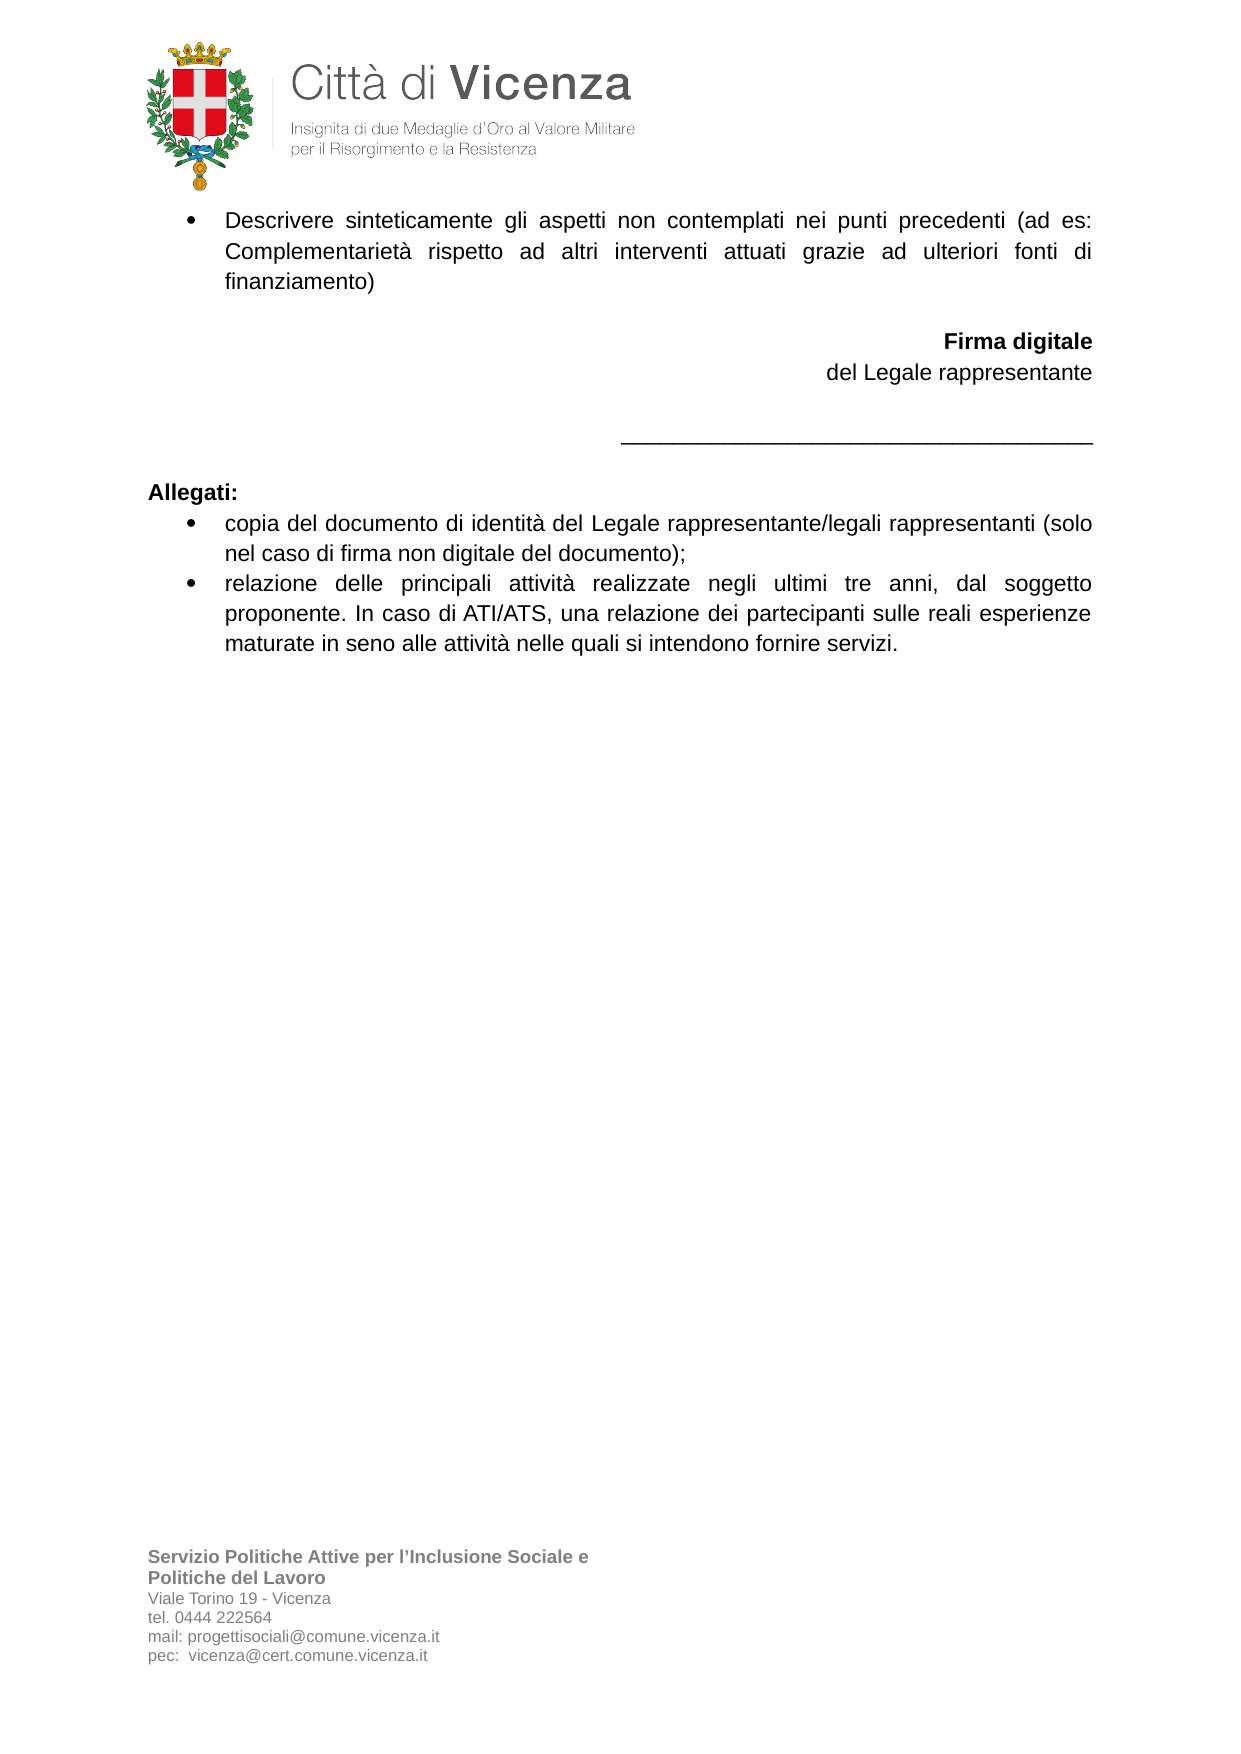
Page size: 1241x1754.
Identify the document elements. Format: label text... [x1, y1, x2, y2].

list Descrivere sinteticamente gli aspetti non contemplati nei punti precedenti (ad es: Complementarietà rispetto ad altri interventi attuati grazie ad ulteriori fonti di finanziamento) [187, 207, 1093, 294]
text del Legale rappresentante [148, 358, 1093, 385]
text Firma digitale [148, 328, 1093, 354]
text Allegati: [148, 479, 1093, 506]
list relazione delle principali attività realizzate negli ultimi tre anni, dal soggetto proponente. In caso di ATI/ATS, una relazione dei partecipanti sulle reali esperienze maturate in seno alle attività nelle quali si intendono fornire servizi. [187, 570, 1093, 657]
text _____________________________________ [148, 419, 1093, 445]
list copia del documento di identità del Legale rappresentante/legali rappresentanti (solo nel caso di firma non digitale del documento); [187, 509, 1093, 566]
picture [145, 42, 636, 191]
